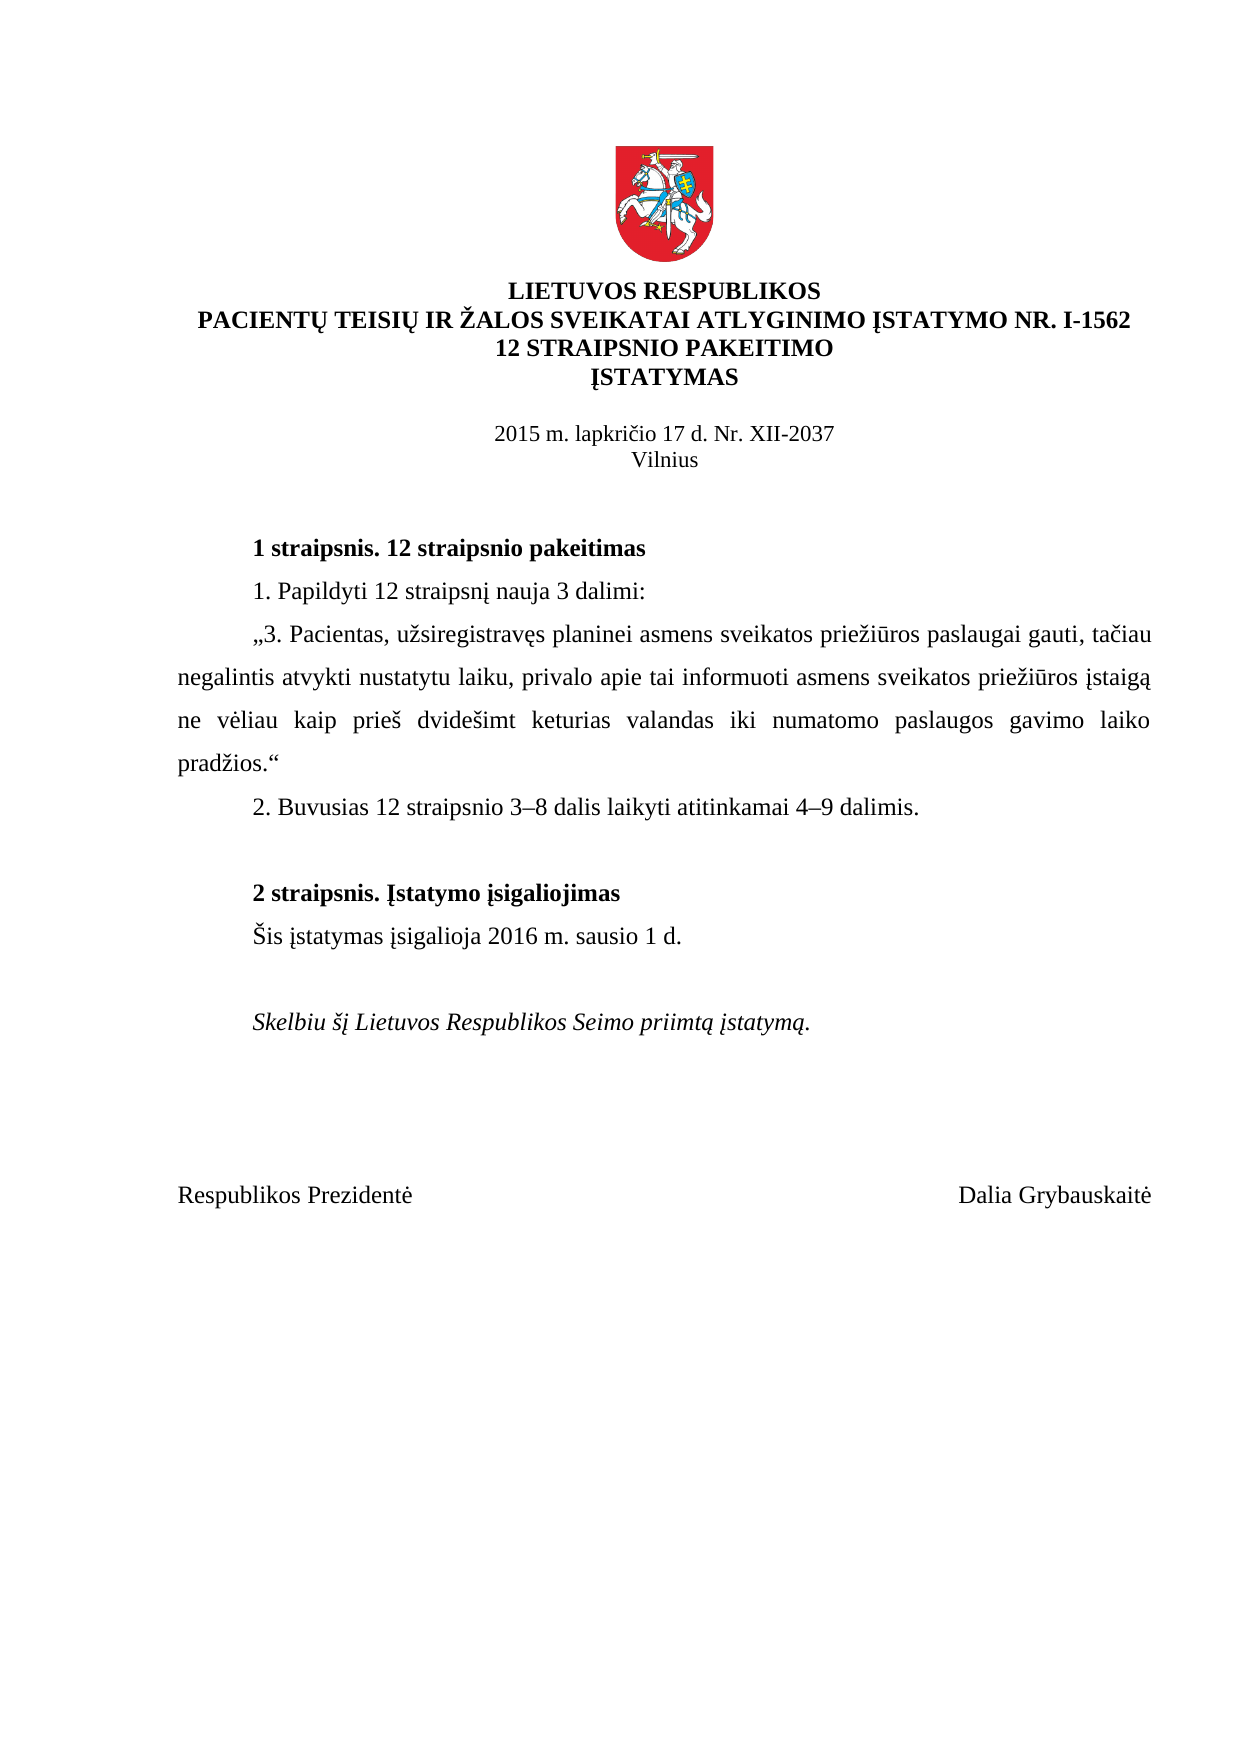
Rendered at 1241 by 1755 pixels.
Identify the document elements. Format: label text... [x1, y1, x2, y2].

text 2. Buvusias 12 straipsnio 3–8 dalis laikyti atitinkamai 4–9 dalimis. [177, 792, 1152, 820]
text „3. Pacientas, užsiregistravęs planinei asmens sveikatos priežiūros paslaugai gauti, tačiau negalintis atvykti nustatytu laiku, privalo apie tai informuoti asmens sveikatos priežiūros įstaigą ne vėliau kaip prieš dvidešimt keturias valandas iki numatomo paslaugos gavimo laiko pradžios.“ [177, 619, 1152, 777]
text Skelbiu šį Lietuvos Respublikos Seimo priimtą įstatymą. [177, 1007, 1152, 1036]
text PACIENTŲ TEISIŲ IR ŽALOS SVEIKATAI ATLYGINIMO ĮSTATYMO NR. I-1562 12 STRAIPSNIO PAKEITIMO [177, 305, 1152, 362]
text 2015 m. lapkričio 17 d. Nr. XII-2037 [177, 420, 1152, 446]
text Šis įstatymas įsigalioja 2016 m. sausio 1 d. [177, 921, 1152, 950]
text Vilnius [177, 446, 1152, 472]
text Respublikos Prezidentė Dalia Grybauskaitė [177, 1180, 1152, 1208]
text 1. Papildyti 12 straipsnį nauja 3 dalimi: [177, 576, 1152, 605]
text LIETUVOS RESPUBLIKOS [177, 276, 1152, 305]
text 1 straipsnis. 12 straipsnio pakeitimas [177, 533, 1152, 562]
text 2 straipsnis. Įstatymo įsigaliojimas [177, 878, 1152, 907]
text ĮSTATYMAS [177, 362, 1152, 391]
